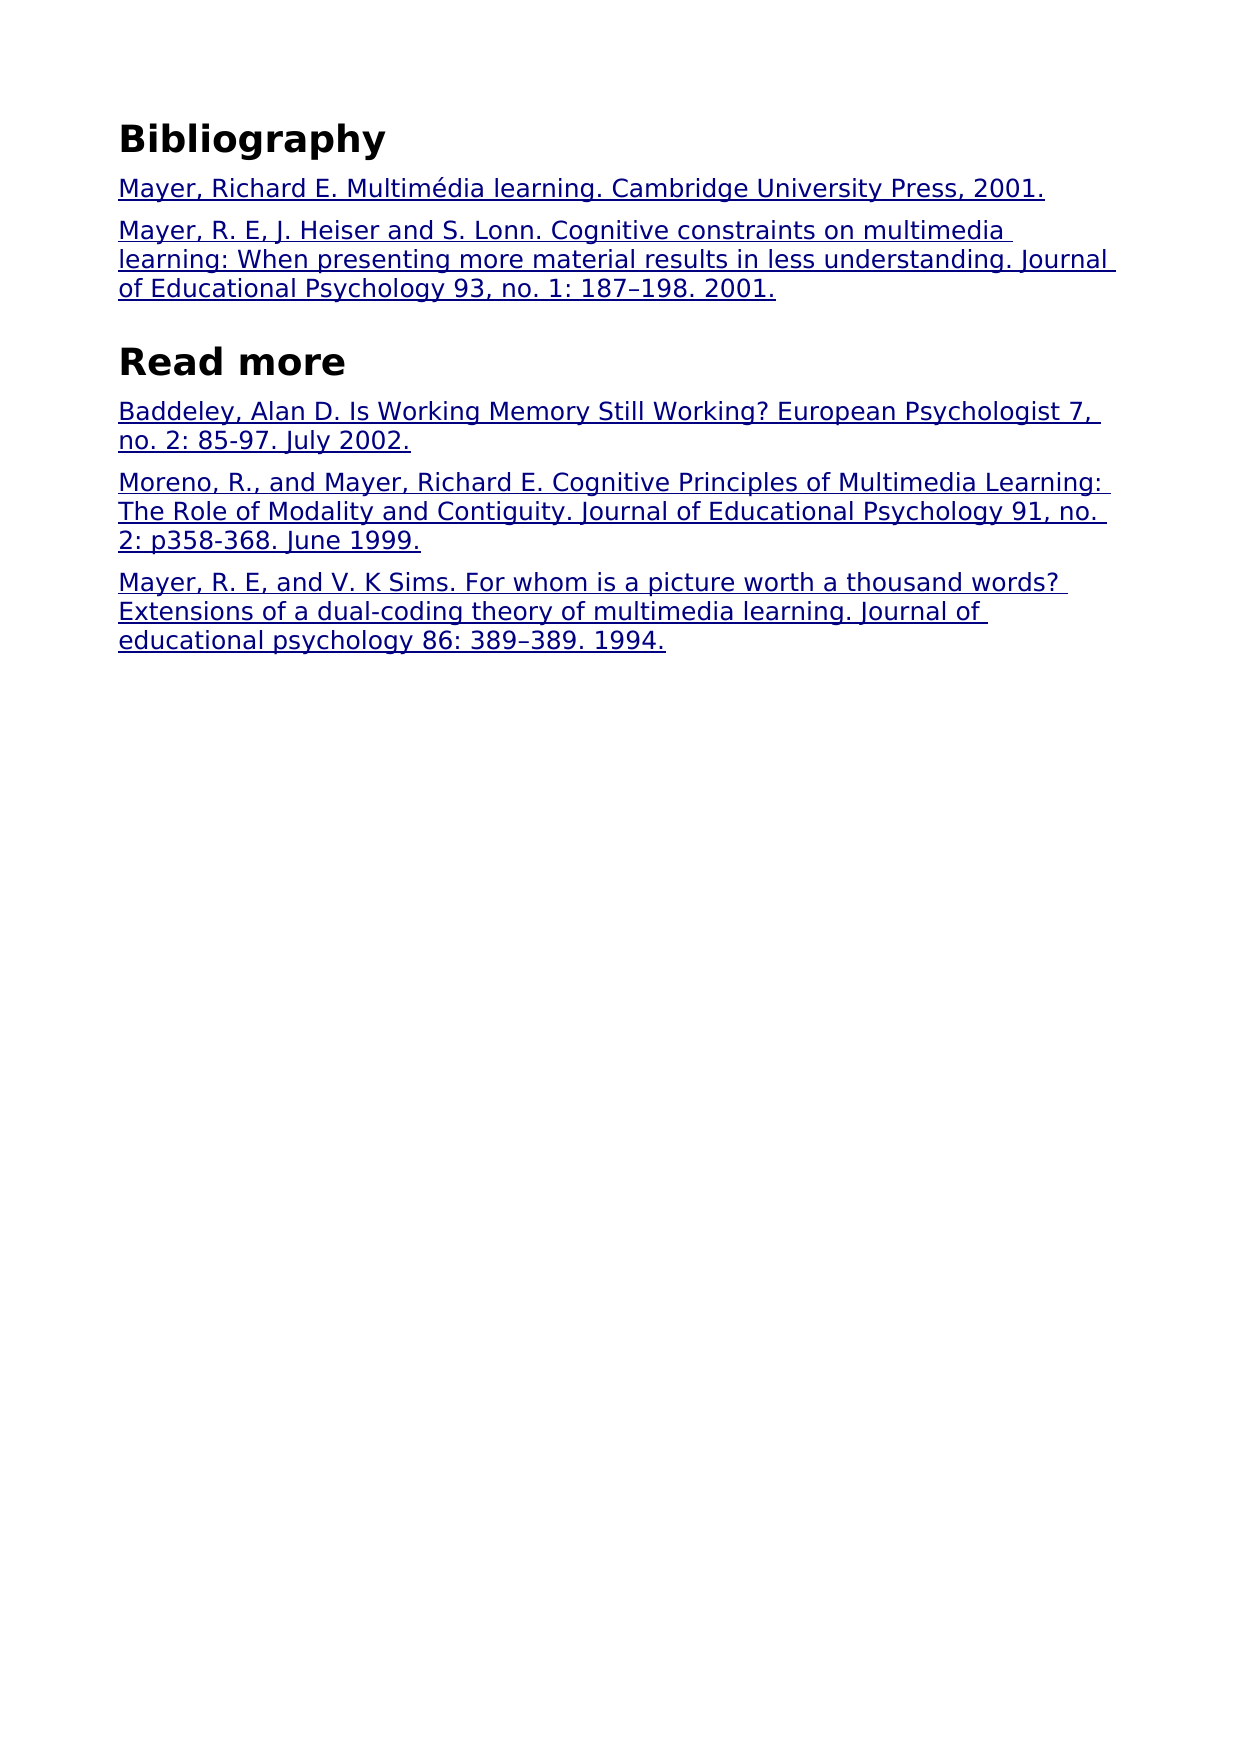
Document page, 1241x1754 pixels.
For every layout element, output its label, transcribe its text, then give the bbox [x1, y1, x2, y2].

text Moreno, R., and Mayer, Richard E. Cognitive Principles of Multimedia Learning: The Role of Modality and Contiguity. Journal of Educational Psychology 91, no. 2: p358-368. June 1999. [118, 468, 1122, 555]
text Mayer, R. E, J. Heiser and S. Lonn. Cognitive constraints on multimedia learning: When presenting more material results in less understanding. Journal of Educational Psychology 93, no. 1: 187–198. 2001. [118, 216, 1122, 303]
text Mayer, R. E, and V. K Sims. For whom is a picture worth a thousand words? Extensions of a dual-coding theory of multimedia learning. Journal of educational psychology 86: 389–389. 1994. [118, 568, 1122, 655]
subtitle Bibliography [118, 118, 1122, 162]
text Baddeley, Alan D. Is Working Memory Still Working? European Psychologist 7, no. 2: 85-97. July 2002. [118, 397, 1122, 455]
text Mayer, Richard E. Multimédia learning. Cambridge University Press, 2001. [118, 174, 1122, 203]
subtitle Read more [118, 341, 1122, 384]
